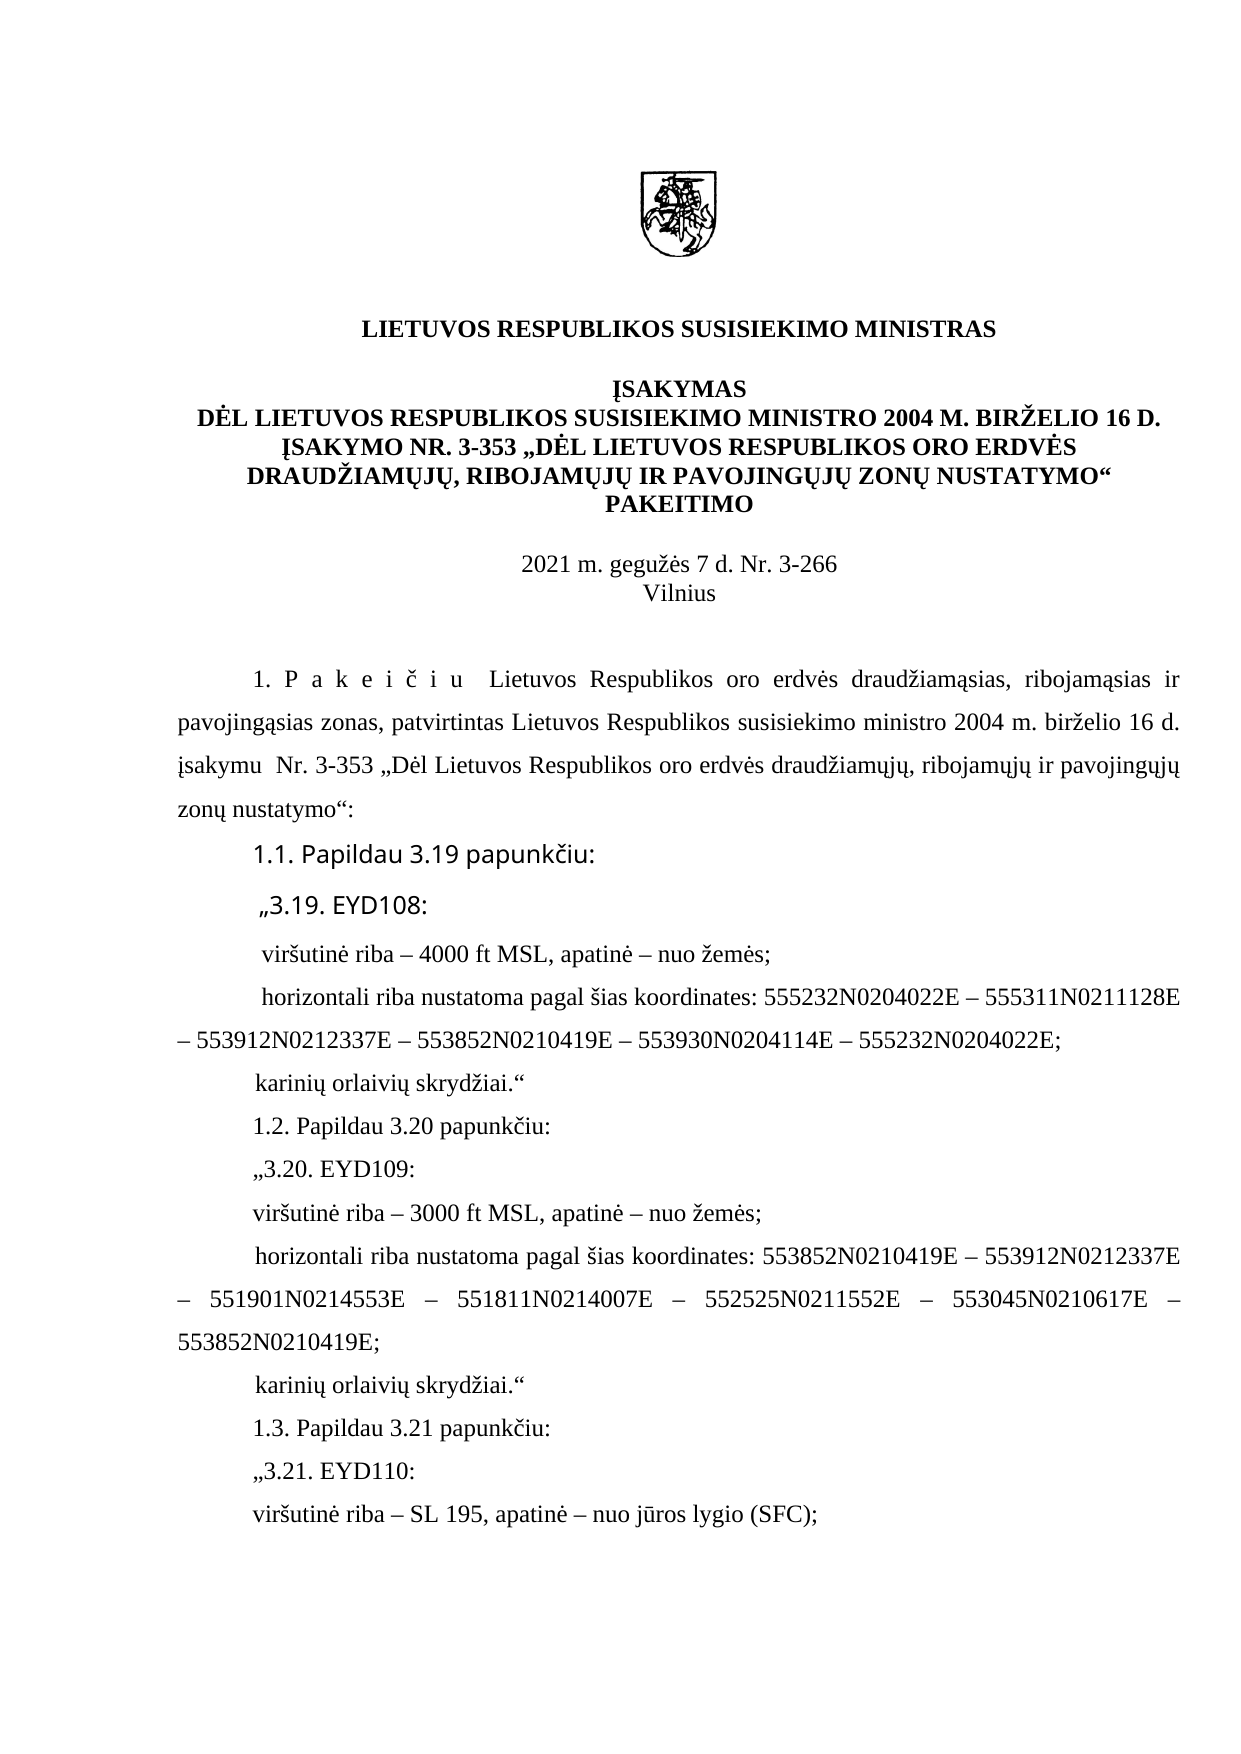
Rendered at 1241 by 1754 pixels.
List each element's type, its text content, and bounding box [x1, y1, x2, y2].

text 1.2. Papildau 3.20 papunkčiu: [177, 1111, 1181, 1140]
text karinių orlaivių skrydžiai.“ [177, 1370, 1181, 1399]
text 1.3. Papildau 3.21 papunkčiu: [177, 1413, 1181, 1442]
text horizontali riba nustatoma pagal šias koordinates: 553852N0210419E – 553912N0212337E – 551901N0214553E – 551811N0214007E – 552525N0211552E – 553045N0210617E – 553852N0210419E; [177, 1241, 1181, 1356]
text 1.1. Papildau 3.19 papunkčiu: [177, 837, 1181, 871]
text karinių orlaivių skrydžiai.“ [177, 1068, 1181, 1097]
text „3.19. EYD108: [177, 888, 1181, 922]
text viršutinė riba – 3000 ft MSL, apatinė – nuo žemės; [177, 1198, 1181, 1226]
text LIETUVOS RESPUBLIKOS SUSISIEKIMO MINISTRAS [177, 314, 1181, 343]
text DĖL LIETUVOS RESPUBLIKOS SUSISIEKIMO MINISTRO 2004 M. BIRŽELIO 16 D. ĮSAKYMO NR. 3-353 „DĖL LIETUVOS RESPUBLIKOS ORO ERDVĖS DRAUDŽIAMŲJŲ, RIBOJAMŲJŲ IR PAVOJINGŲJŲ ZONŲ NUSTATYMO“ PAKEITIMO [177, 403, 1181, 518]
text viršutinė riba – 4000 ft MSL, apatinė – nuo žemės; [177, 939, 1181, 968]
text horizontali riba nustatoma pagal šias koordinates: 555232N0204022E – 555311N0211128E – 553912N0212337E – 553852N0210419E – 553930N0204114E – 555232N0204022E; [177, 982, 1181, 1054]
text Vilnius [177, 578, 1181, 607]
text 2021 m. gegužės 7 d. Nr. 3-266 [177, 549, 1181, 578]
text ĮSAKYMAS [177, 374, 1181, 403]
text 1. P a k e i č i u Lietuvos Respublikos oro erdvės draudžiamąsias, ribojamąsias ir pavojingąsias zonas, patvirtintas Lietuvos Respublikos susisiekimo ministro 2004 m. birželio 16 d. įsakymu Nr. 3-353 „Dėl Lietuvos Respublikos oro erdvės draudžiamųjų, ribojamųjų ir pavojingųjų zonų nustatymo“: [177, 664, 1181, 822]
text „3.21. EYD110: [177, 1456, 1181, 1485]
text „3.20. EYD109: [177, 1154, 1181, 1183]
text viršutinė riba – SL 195, apatinė – nuo jūros lygio (SFC); [177, 1499, 1181, 1528]
